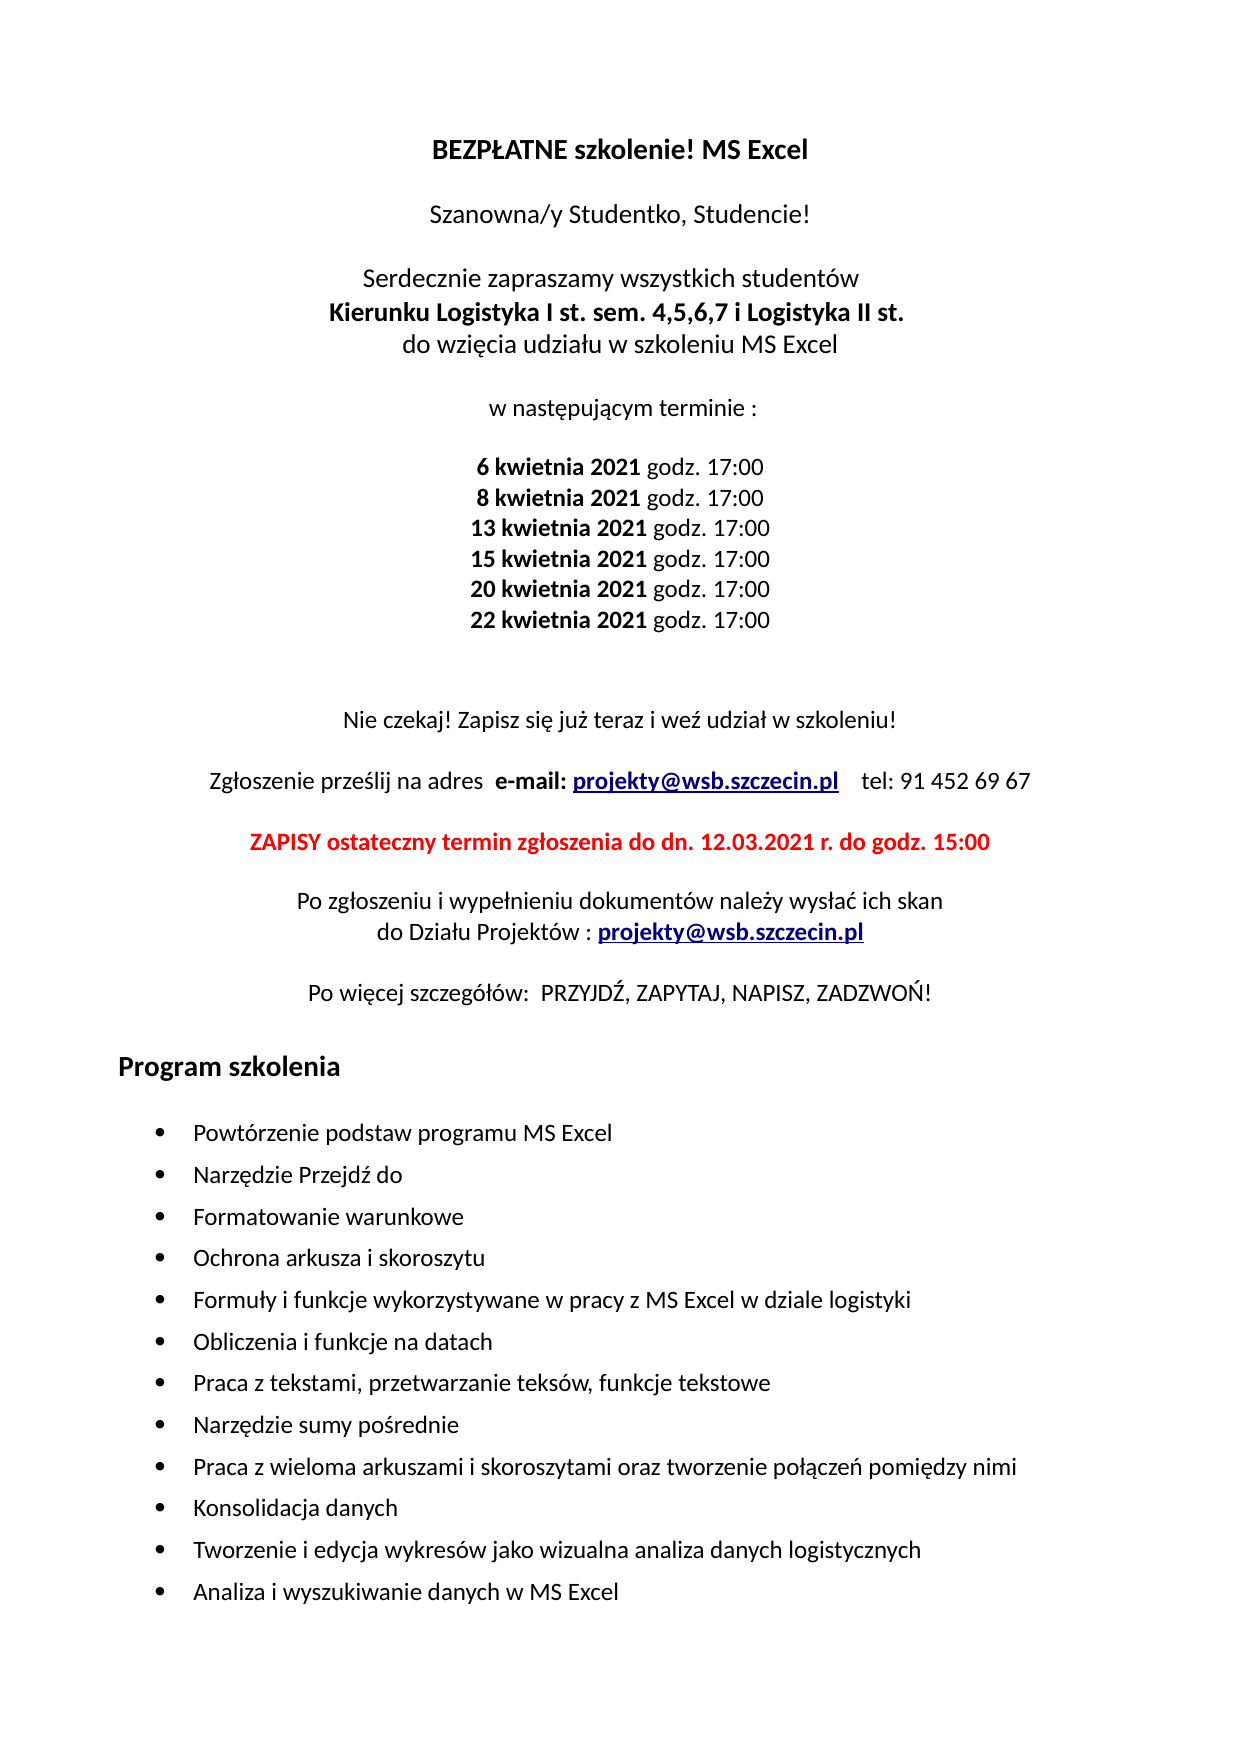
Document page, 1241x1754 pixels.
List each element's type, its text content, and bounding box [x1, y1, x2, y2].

text 15 kwietnia 2021 godz. 17:00 [118, 543, 1122, 573]
list Obliczenia i funkcje na datach [156, 1330, 1122, 1355]
text Nie czekaj! Zapisz się już teraz i weź udział w szkoleniu! [118, 704, 1122, 734]
text do wzięcia udziału w szkoleniu MS Excel [118, 328, 1122, 361]
text Szanowna/y Studentko, Studencie! [118, 197, 1122, 231]
list Ochrona arkusza i skoroszytu [156, 1247, 1122, 1272]
text 22 kwietnia 2021 godz. 17:00 [118, 604, 1122, 634]
list Powtórzenie podstaw programu MS Excel [156, 1122, 1122, 1147]
list Analiza i wyszukiwanie danych w MS Excel [156, 1580, 1122, 1605]
text 13 kwietnia 2021 godz. 17:00 [118, 512, 1122, 543]
text Po zgłoszeniu i wypełnieniu dokumentów należy wysłać ich skan [118, 885, 1122, 916]
list Formuły i funkcje wykorzystywane w pracy z MS Excel w dziale logistyki [156, 1288, 1122, 1313]
list Formatowanie warunkowe [156, 1205, 1122, 1230]
text ZAPISY ostateczny termin zgłoszenia do dn. 12.03.2021 r. do godz. 15:00 [118, 826, 1122, 856]
text Program szkolenia [118, 1048, 1122, 1084]
text 8 kwietnia 2021 godz. 17:00 [118, 482, 1122, 512]
text 20 kwietnia 2021 godz. 17:00 [118, 573, 1122, 604]
list Praca z tekstami, przetwarzanie teksów, funkcje tekstowe [156, 1372, 1122, 1397]
text w następującym terminie : [118, 392, 1122, 422]
text Zgłoszenie prześlij na adres e-mail: projekty@wsb.szczecin.pl tel: 91 452 69 67 [118, 765, 1122, 795]
text Serdecznie zapraszamy wszystkich studentów [118, 262, 1122, 295]
list Narzędzie Przejdź do [156, 1163, 1122, 1188]
list Tworzenie i edycja wykresów jako wizualna analiza danych logistycznych [156, 1538, 1122, 1563]
text 6 kwietnia 2021 godz. 17:00 [118, 451, 1122, 482]
list Narzędzie sumy pośrednie [156, 1413, 1122, 1438]
text do Działu Projektów : projekty@wsb.szczecin.pl [118, 916, 1122, 946]
list Praca z wieloma arkuszami i skoroszytami oraz tworzenie połączeń pomiędzy nimi [156, 1455, 1122, 1480]
text BEZPŁATNE szkolenie! MS Excel [118, 131, 1122, 167]
list Konsolidacja danych [156, 1497, 1122, 1522]
text Kierunku Logistyka I st. sem. 4,5,6,7 i Logistyka II st. [118, 295, 1122, 328]
text Po więcej szczegółów: PRZYJDŹ, ZAPYTAJ, NAPISZ, ZADZWOŃ! [118, 977, 1122, 1007]
